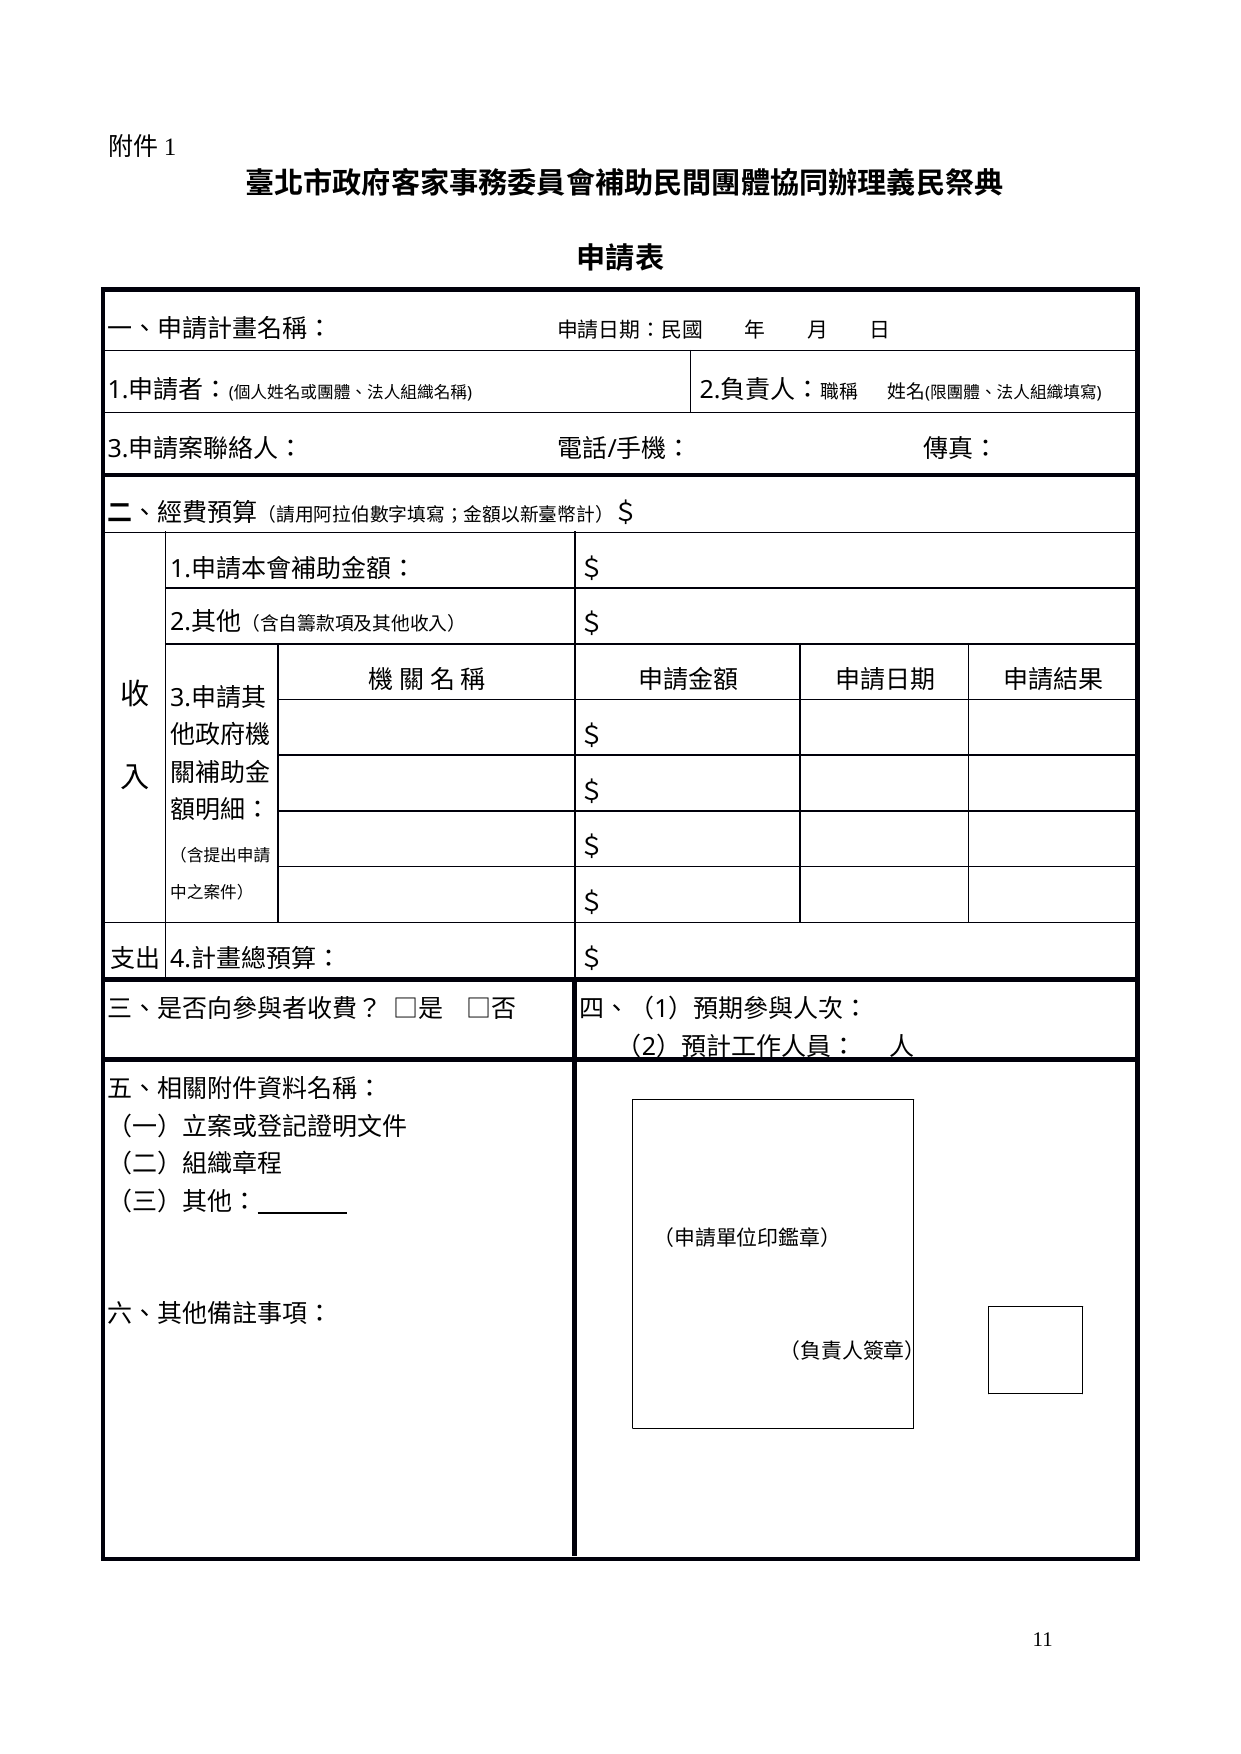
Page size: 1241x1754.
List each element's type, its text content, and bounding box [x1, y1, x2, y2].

table_cell 3.申請案聯絡人： [105, 413, 553, 473]
table_cell [279, 700, 574, 754]
table_cell 支出 [105, 923, 165, 977]
table_cell 1.申請本會補助金額： [166, 533, 574, 587]
table_cell 收 入 [105, 533, 165, 922]
table_cell [801, 700, 968, 754]
table_cell 申請日期 [801, 645, 968, 699]
table_cell ＄ [576, 812, 799, 866]
table_cell 申請結果 [969, 645, 1135, 699]
table_cell ＄ [576, 867, 799, 922]
table_cell 四、（1）預期參與人次： （2）預計工作人員： 人 [577, 982, 1135, 1057]
text 附件1 [109, 126, 191, 162]
table_cell 1.申請者：(個人姓名或團體、法人組織名稱) [105, 351, 690, 411]
table_cell 電話/手機： [553, 413, 919, 473]
table_cell [801, 756, 968, 810]
table_cell 機 關 名 稱 [279, 645, 574, 699]
text 臺北市政府客家事務委員會補助民間團體協同辦理義民祭典 [187, 137, 1053, 212]
table_cell 2.負責人：職稱 姓名(限團體、法人組織填寫) [691, 351, 1135, 411]
table_cell [279, 867, 574, 922]
table_cell ＄ [576, 923, 1135, 977]
table_cell [969, 867, 1135, 922]
text 申請表 [187, 212, 1053, 287]
table_cell 三、是否向參與者收費？ □是 □否 [105, 982, 572, 1057]
table_cell （申請單位印鑑章） （負責人簽章） [577, 1062, 1135, 1556]
table_cell [801, 867, 968, 922]
table_cell 2.其他（含自籌款項及其他收入） [166, 589, 574, 643]
table_cell 4.計畫總預算： [166, 923, 574, 977]
table_cell [969, 756, 1135, 810]
table_cell [279, 756, 574, 810]
table_cell ＄ [576, 756, 799, 810]
table_cell 二、經費預算（請用阿拉伯數字填寫；金額以新臺幣計）＄ [105, 477, 1135, 531]
table_cell ＄ [576, 533, 1135, 587]
table_cell 申請金額 [576, 645, 799, 699]
table_cell 3.申請其他政府機關補助金額明細： （含提出申請中之案件） [166, 645, 277, 922]
table_cell ＄ [576, 700, 799, 754]
table_cell 傳真： [919, 413, 1135, 473]
table_cell [969, 700, 1135, 754]
table_cell ＄ [576, 589, 1135, 643]
table_cell [279, 812, 574, 866]
table_cell [801, 812, 968, 866]
table_header 一、申請計畫名稱： 申請日期：民國 年 月 日 [105, 292, 1135, 350]
table_cell 五、相關附件資料名稱： （一）立案或登記證明文件 （二）組織章程 （三）其他： 六、其他備註事項： [105, 1062, 572, 1556]
table_cell [969, 812, 1135, 866]
